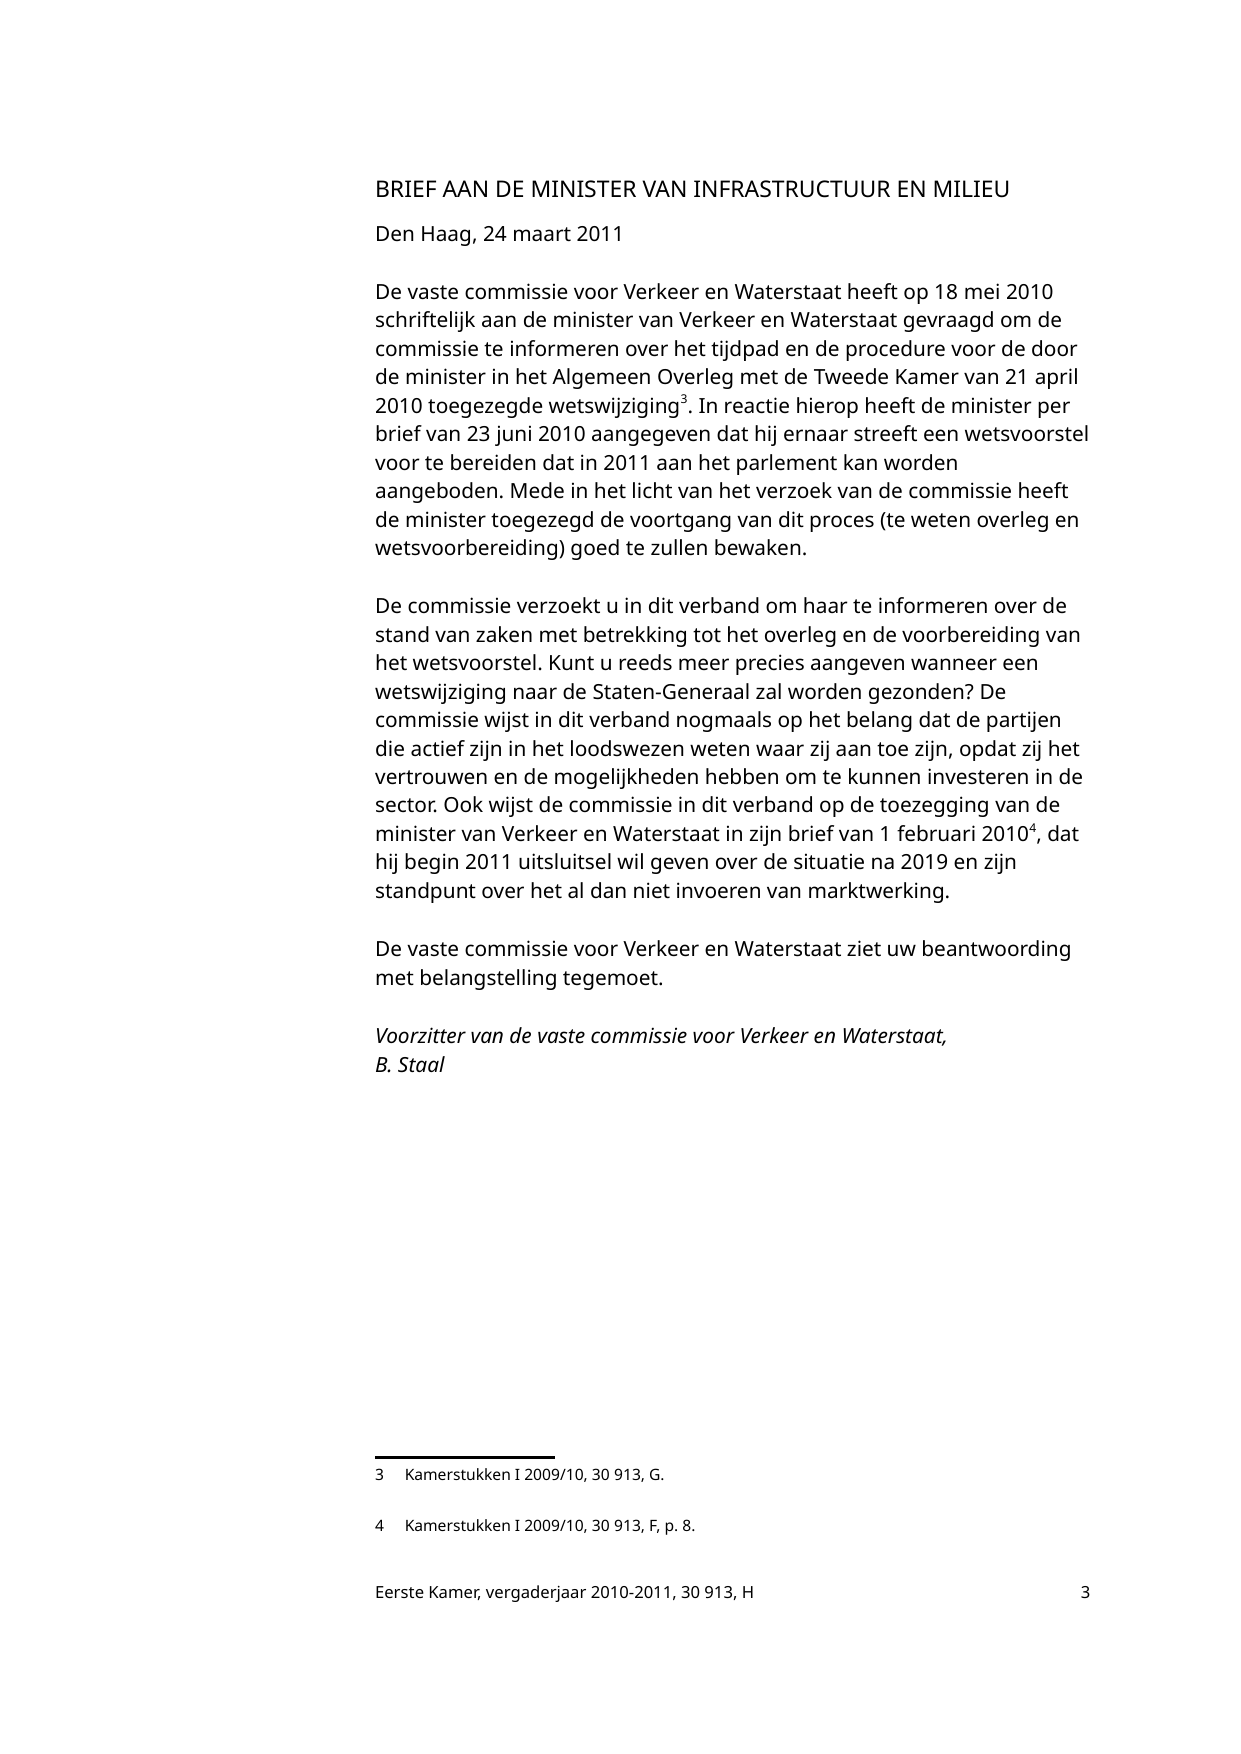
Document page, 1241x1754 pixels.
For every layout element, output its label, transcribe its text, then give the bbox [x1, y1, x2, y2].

text Kamerstukken I 2009/10, 30 913, G. [375, 1449, 1090, 1478]
subtitle BRIEF AAN DE MINISTER VAN INFRASTRUCTUUR EN MILIEU [375, 172, 1090, 204]
text De vaste commissie voor Verkeer en Waterstaat heeft op 18 mei 2010 schriftelijk aan de minister van Verkeer en Waterstaat gevraagd om de commissie te informeren over het tijdpad en de procedure voor de door de minister in het Algemeen Overleg met de Tweede Kamer van 21 april 2010 toegezegde wetswijziging. In reactie hierop heeft de minister per brief van 23 juni 2010 aangegeven dat hij ernaar streeft een wetsvoorstel voor te bereiden dat in 2011 aan het parlement kan worden aangeboden. Mede in het licht van het verzoek van de commissie heeft de minister toegezegd de voortgang van dit proces (te weten overleg en wetsvoorbereiding) goed te zullen bewaken. [375, 277, 1090, 562]
text De commissie verzoekt u in dit verband om haar te informeren over de stand van zaken met betrekking tot het overleg en de voorbereiding van het wetsvoorstel. Kunt u reeds meer precies aangeven wanneer een wetswijziging naar de Staten-Generaal zal worden gezonden? De commissie wijst in dit verband nogmaals op het belang dat de partijen die actief zijn in het loodswezen weten waar zij aan toe zijn, opdat zij het vertrouwen en de mogelijkheden hebben om te kunnen investeren in de sector. Ook wijst de commissie in dit verband op de toezegging van de minister van Verkeer en Waterstaat in zijn brief van 1 februari 2010, dat hij begin 2011 uitsluitsel wil geven over de situatie na 2019 en zijn standpunt over het al dan niet invoeren van marktwerking. [375, 592, 1090, 904]
text De vaste commissie voor Verkeer en Waterstaat ziet uw beantwoording met belangstelling tegemoet. [375, 934, 1090, 991]
text B. Staal [375, 1050, 1090, 1078]
text Kamerstukken I 2009/10, 30 913, F, p. 8. [375, 1508, 1090, 1536]
text Den Haag, 24 maart 2011 [375, 219, 1090, 247]
text Voorzitter van de vaste commissie voor Verkeer en Waterstaat, [375, 1021, 1090, 1050]
